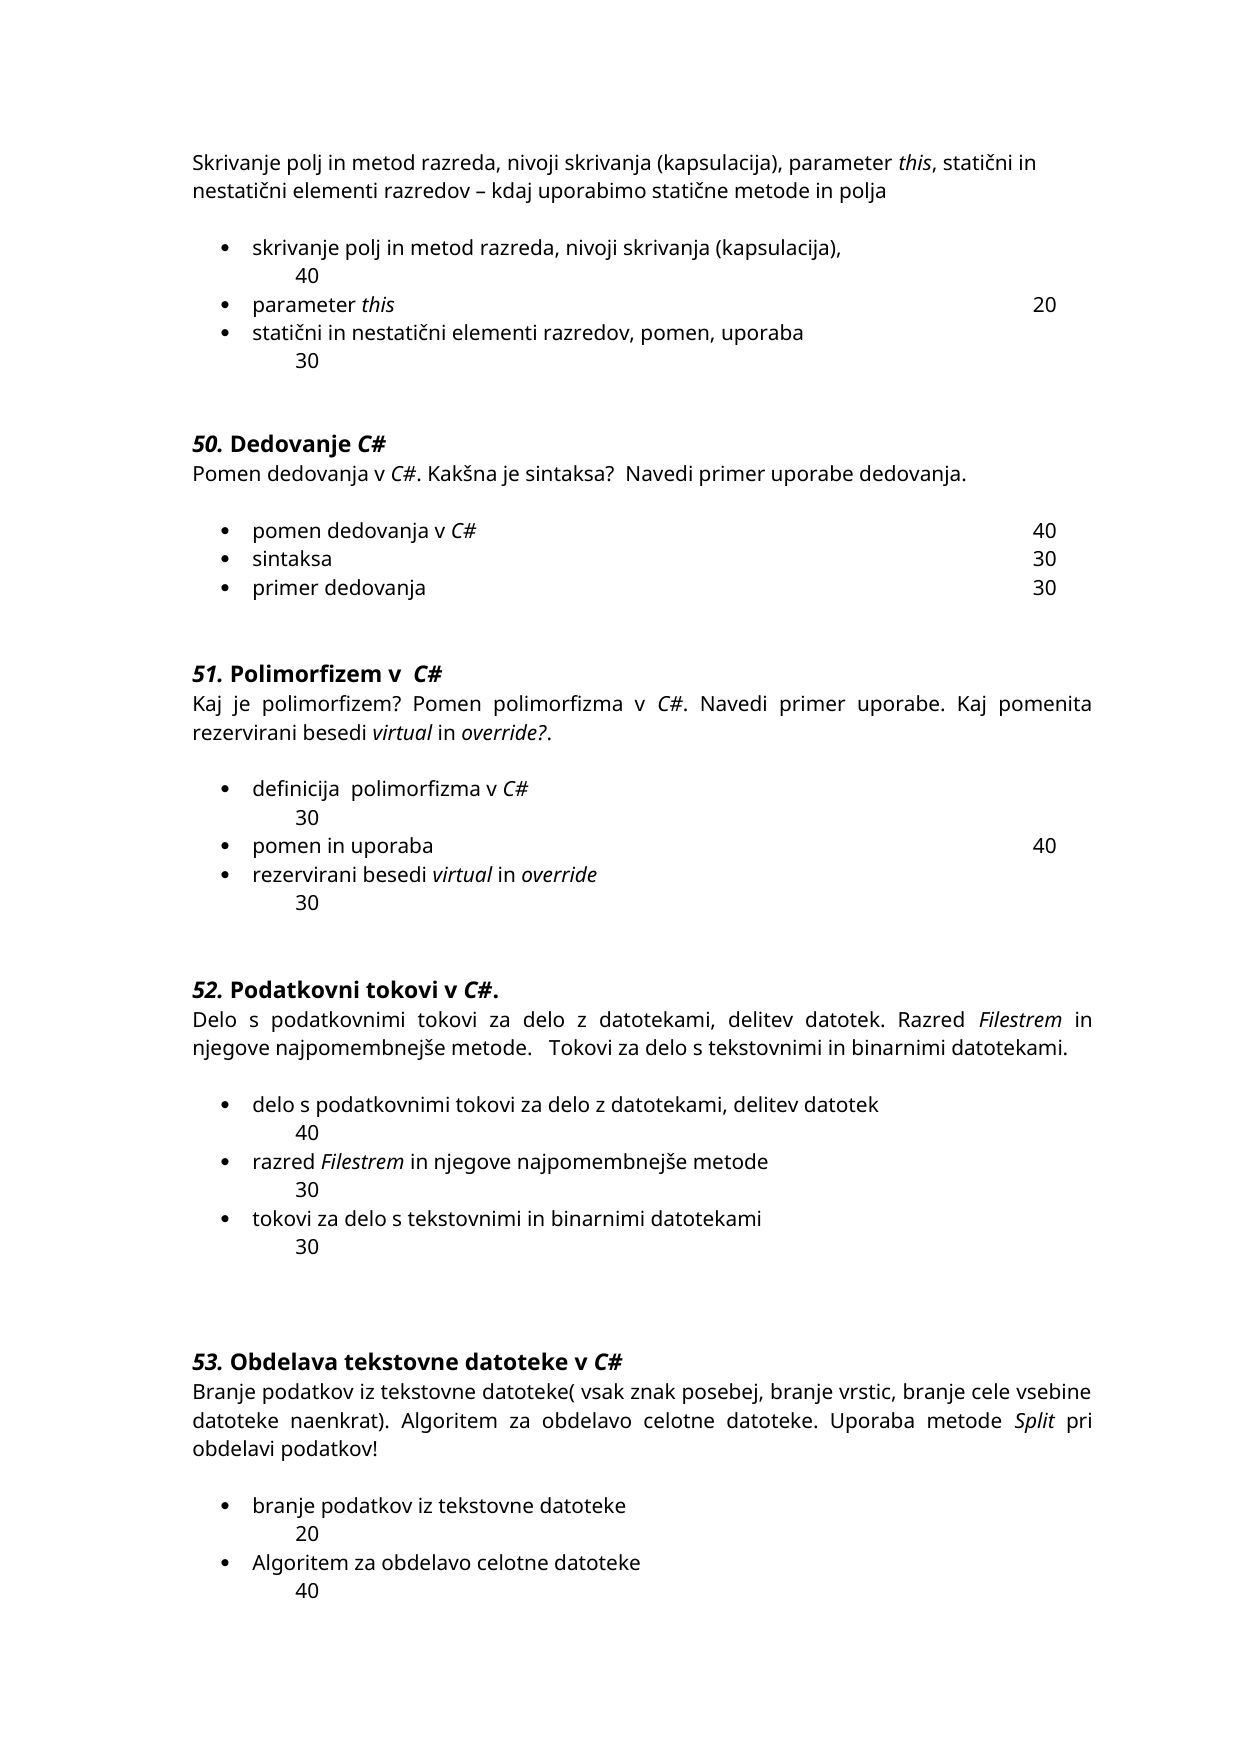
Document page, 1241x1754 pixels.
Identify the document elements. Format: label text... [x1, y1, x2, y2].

text Pomen dedovanja v C#. Kakšna je sintaksa? Navedi primer uporabe dedovanja. [192, 459, 1093, 487]
text Branje podatkov iz tekstovne datoteke( vsak znak posebej, branje vrstic, branje cele vsebine datoteke naenkrat). Algoritem za obdelavo celotne datoteke. Uporaba metode Split pri obdelavi podatkov! [192, 1377, 1093, 1463]
text Delo s podatkovnimi tokovi za delo z datotekami, delitev datotek. Razred Filestrem in njegove najpomembnejše metode. Tokovi za delo s tekstovnimi in binarnimi datotekami. [192, 1005, 1093, 1062]
list delo s podatkovnimi tokovi za delo z datotekami, delitev datotek 40 [221, 1090, 1093, 1147]
text Kaj je polimorfizem? Pomen polimorfizma v C#. Navedi primer uporabe. Kaj pomenita rezervirani besedi virtual in override?. [192, 689, 1093, 746]
text Skrivanje polj in metod razreda, nivoji skrivanja (kapsulacija), parameter this, statični in nestatični elementi razredov – kdaj uporabimo statične metode in polja [192, 148, 1093, 204]
list sintaksa 30 [221, 544, 1093, 573]
list Podatkovni tokovi v C#. [192, 973, 1093, 1005]
list parameter this 20 [221, 290, 1093, 318]
list Polimorfizem v C# [192, 658, 1093, 689]
list definicija polimorfizma v C# 30 [221, 774, 1093, 831]
list razred Filestrem in njegove najpomembnejše metode 30 [221, 1147, 1093, 1204]
list Algoritem za obdelavo celotne datoteke 40 [221, 1548, 1093, 1605]
list tokovi za delo s tekstovnimi in binarnimi datotekami 30 [221, 1204, 1093, 1261]
list pomen in uporaba 40 [221, 831, 1093, 860]
list branje podatkov iz tekstovne datoteke 20 [221, 1491, 1093, 1548]
list pomen dedovanja v C# 40 [221, 516, 1093, 544]
list primer dedovanja 30 [221, 573, 1093, 601]
list statični in nestatični elementi razredov, pomen, uporaba 30 [221, 318, 1093, 375]
list skrivanje polj in metod razreda, nivoji skrivanja (kapsulacija), 40 [221, 233, 1093, 290]
list Dedovanje C# [192, 428, 1093, 459]
list Obdelava tekstovne datoteke v C# [192, 1346, 1093, 1377]
list rezervirani besedi virtual in override 30 [221, 860, 1093, 917]
